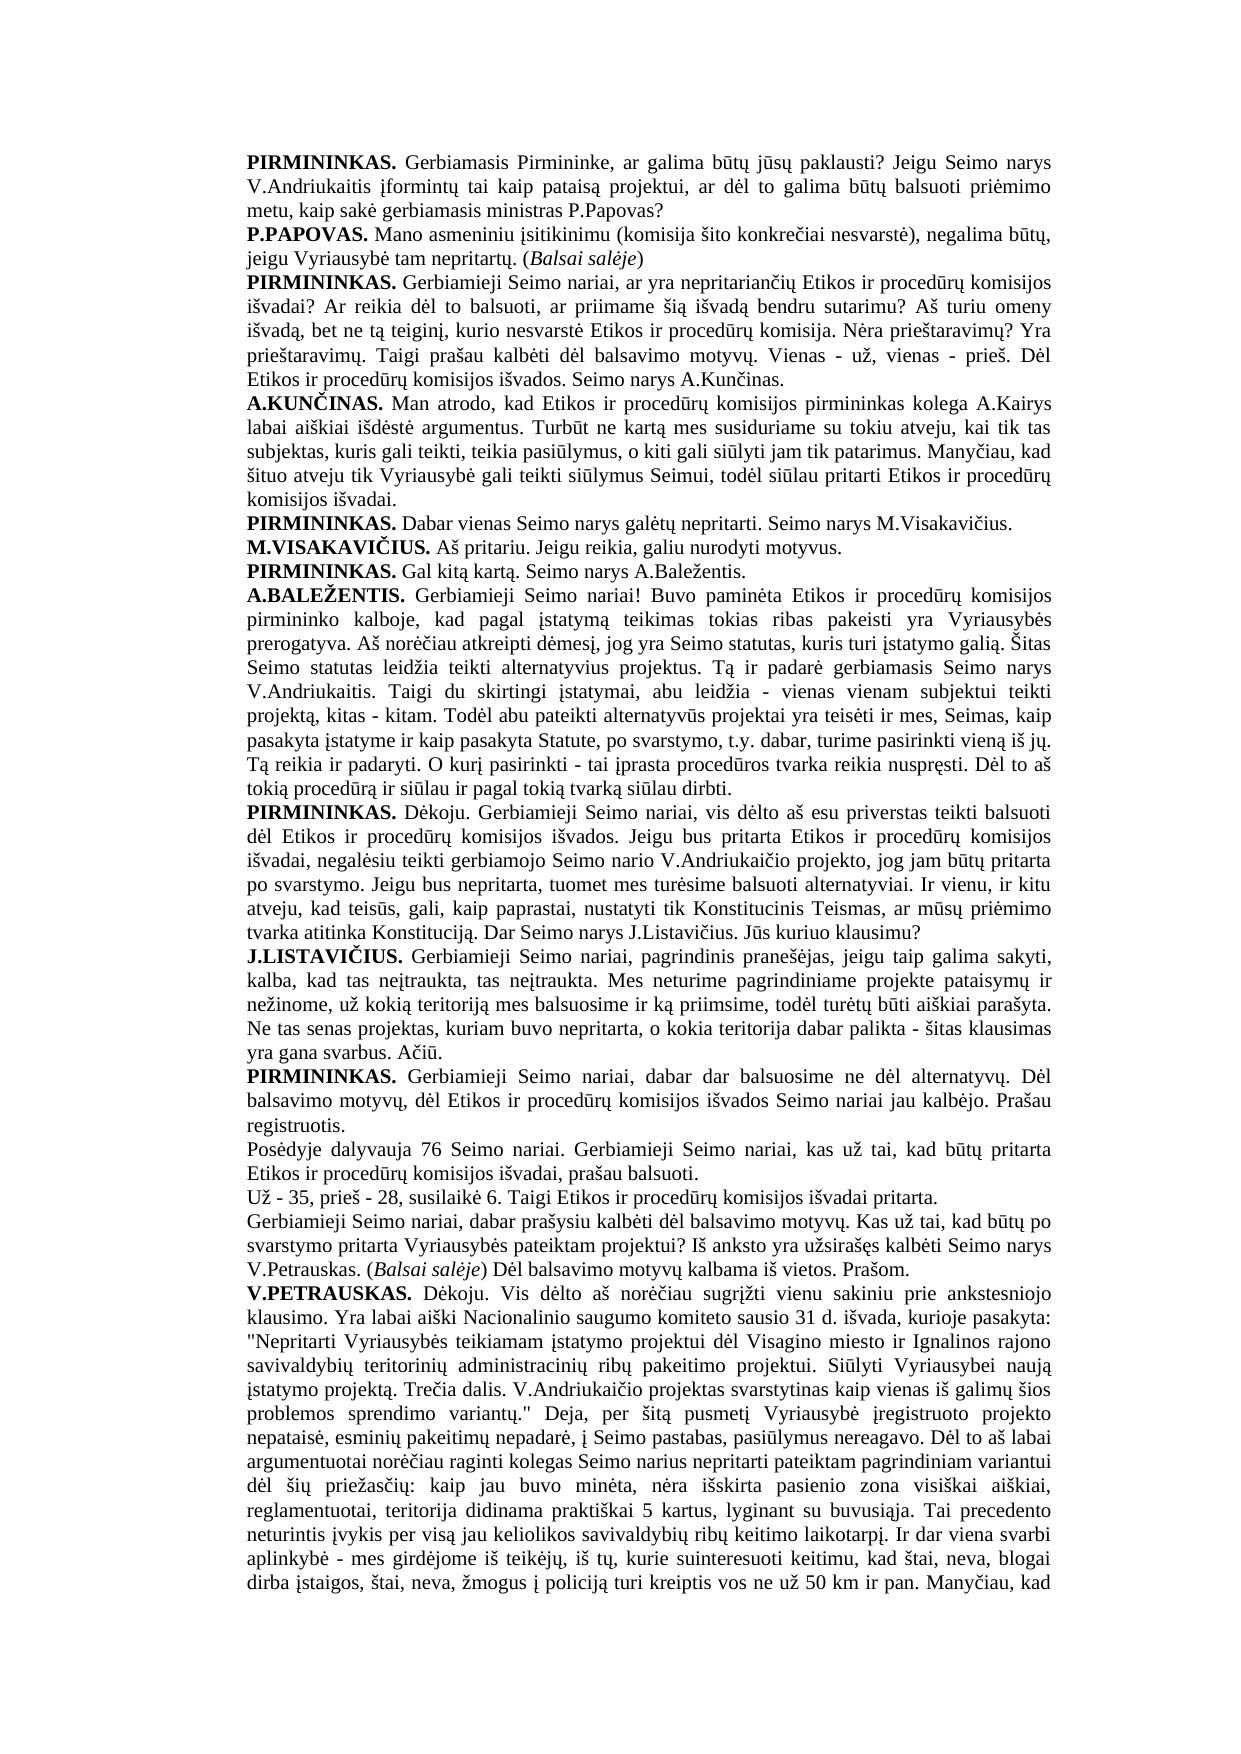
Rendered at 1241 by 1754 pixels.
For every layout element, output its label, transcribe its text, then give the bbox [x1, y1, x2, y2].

text Už - 35, prieš - 28, susilaikė 6. Taigi Etikos ir procedūrų komisijos išvadai pritarta. [247, 1185, 1053, 1209]
text J.LISTAVIČIUS. Gerbiamieji Seimo nariai, pagrindinis pranešėjas, jeigu taip galima sakyti, kalba, kad tas neįtraukta, tas neįtraukta. Mes neturime pagrindiniame projekte pataisymų ir nežinome, už kokią teritoriją mes balsuosime ir ką priimsime, todėl turėtų būti aiškiai parašyta. Ne tas senas projektas, kuriam buvo nepritarta, o kokia teritorija dabar palikta - šitas klausimas yra gana svarbus. Ačiū. [247, 944, 1053, 1064]
text PIRMININKAS. Gerbiamieji Seimo nariai, ar yra nepritariančių Etikos ir procedūrų komisijos išvadai? Ar reikia dėl to balsuoti, ar priimame šią išvadą bendru sutarimu? Aš turiu omeny išvadą, bet ne tą teiginį, kurio nesvarstė Etikos ir procedūrų komisija. Nėra prieštaravimų? Yra prieštaravimų. Taigi prašau kalbėti dėl balsavimo motyvų. Vienas - už, vienas - prieš. Dėl Etikos ir procedūrų komisijos išvados. Seimo narys A.Kunčinas. [247, 270, 1053, 391]
text PIRMININKAS. Dėkoju. Gerbiamieji Seimo nariai, vis dėlto aš esu priverstas teikti balsuoti dėl Etikos ir procedūrų komisijos išvados. Jeigu bus pritarta Etikos ir procedūrų komisijos išvadai, negalėsiu teikti gerbiamojo Seimo nario V.Andriukaičio projekto, jog jam būtų pritarta po svarstymo. Jeigu bus nepritarta, tuomet mes turėsime balsuoti alternatyviai. Ir vienu, ir kitu atveju, kad teisūs, gali, kaip paprastai, nustatyti tik Konstitucinis Teismas, ar mūsų priėmimo tvarka atitinka Konstituciją. Dar Seimo narys J.Listavičius. Jūs kuriuo klausimu? [247, 800, 1053, 944]
text PIRMININKAS. Gerbiamieji Seimo nariai, dabar dar balsuosime ne dėl alternatyvų. Dėl balsavimo motyvų, dėl Etikos ir procedūrų komisijos išvados Seimo nariai jau kalbėjo. Prašau registruotis. [247, 1064, 1053, 1137]
text PIRMININKAS. Gerbiamasis Pirmininke, ar galima būtų jūsų paklausti? Jeigu Seimo narys V.Andriukaitis įformintų tai kaip pataisą projektui, ar dėl to galima būtų balsuoti priėmimo metu, kaip sakė gerbiamasis ministras P.Papovas? [247, 150, 1053, 222]
text A.BALEŽENTIS. Gerbiamieji Seimo nariai! Buvo paminėta Etikos ir procedūrų komisijos pirmininko kalboje, kad pagal įstatymą teikimas tokias ribas pakeisti yra Vyriausybės prerogatyva. Aš norėčiau atkreipti dėmesį, jog yra Seimo statutas, kuris turi įstatymo galią. Šitas Seimo statutas leidžia teikti alternatyvius projektus. Tą ir padarė gerbiamasis Seimo narys V.Andriukaitis. Taigi du skirtingi įstatymai, abu leidžia - vienas vienam subjektui teikti projektą, kitas - kitam. Todėl abu pateikti alternatyvūs projektai yra teisėti ir mes, Seimas, kaip pasakyta įstatyme ir kaip pasakyta Statute, po svarstymo, t.y. dabar, turime pasirinkti vieną iš jų. Tą reikia ir padaryti. O kurį pasirinkti - tai įprasta procedūros tvarka reikia nuspręsti. Dėl to aš tokią procedūrą ir siūlau ir pagal tokią tvarką siūlau dirbti. [247, 583, 1053, 800]
text A.KUNČINAS. Man atrodo, kad Etikos ir procedūrų komisijos pirmininkas kolega A.Kairys labai aiškiai išdėstė argumentus. Turbūt ne kartą mes susiduriame su tokiu atveju, kai tik tas subjektas, kuris gali teikti, teikia pasiūlymus, o kiti gali siūlyti jam tik patarimus. Manyčiau, kad šituo atveju tik Vyriausybė gali teikti siūlymus Seimui, todėl siūlau pritarti Etikos ir procedūrų komisijos išvadai. [247, 391, 1053, 511]
text M.VISAKAVIČIUS. Aš pritariu. Jeigu reikia, galiu nurodyti motyvus. [247, 535, 1053, 559]
text V.PETRAUSKAS. Dėkoju. Vis dėlto aš norėčiau sugrįžti vienu sakiniu prie ankstesniojo klausimo. Yra labai aiški Nacionalinio saugumo komiteto sausio 31 d. išvada, kurioje pasakyta: "Nepritarti Vyriausybės teikiamam įstatymo projektui dėl Visagino miesto ir Ignalinos rajono savivaldybių teritorinių administracinių ribų pakeitimo projektui. Siūlyti Vyriausybei naują įstatymo projektą. Trečia dalis. V.Andriukaičio projektas svarstytinas kaip vienas iš galimų šios problemos sprendimo variantų." Deja, per šitą pusmetį Vyriausybė įregistruoto projekto nepataisė, esminių pakeitimų nepadarė, į Seimo pastabas, pasiūlymus nereagavo. Dėl to aš labai argumentuotai norėčiau raginti kolegas Seimo narius nepritarti pateiktam pagrindiniam variantui dėl šių priežasčių: kaip jau buvo minėta, nėra išskirta pasienio zona visiškai aiškiai, reglamentuotai, teritorija didinama praktiškai 5 kartus, lyginant su buvusiąja. Tai precedento neturintis įvykis per visą jau keliolikos savivaldybių ribų keitimo laikotarpį. Ir dar viena svarbi aplinkybė - mes girdėjome iš teikėjų, iš tų, kurie suinteresuoti keitimu, kad štai, neva, blogai dirba įstaigos, štai, neva, žmogus į policiją turi kreiptis vos ne už 50 km ir pan. Manyčiau, kad [247, 1281, 1053, 1594]
text Gerbiamieji Seimo nariai, dabar prašysiu kalbėti dėl balsavimo motyvų. Kas už tai, kad būtų po svarstymo pritarta Vyriausybės pateiktam projektui? Iš anksto yra užsirašęs kalbėti Seimo narys V.Petrauskas. (Balsai salėje) Dėl balsavimo motyvų kalbama iš vietos. Prašom. [247, 1209, 1053, 1281]
text PIRMININKAS. Gal kitą kartą. Seimo narys A.Baležentis. [247, 559, 1053, 583]
text PIRMININKAS. Dabar vienas Seimo narys galėtų nepritarti. Seimo narys M.Visakavičius. [247, 511, 1053, 535]
text Posėdyje dalyvauja 76 Seimo nariai. Gerbiamieji Seimo nariai, kas už tai, kad būtų pritarta Etikos ir procedūrų komisijos išvadai, prašau balsuoti. [247, 1137, 1053, 1185]
text P.PAPOVAS. Mano asmeniniu įsitikinimu (komisija šito konkrečiai nesvarstė), negalima būtų, jeigu Vyriausybė tam nepritartų. (Balsai salėje) [247, 222, 1053, 270]
